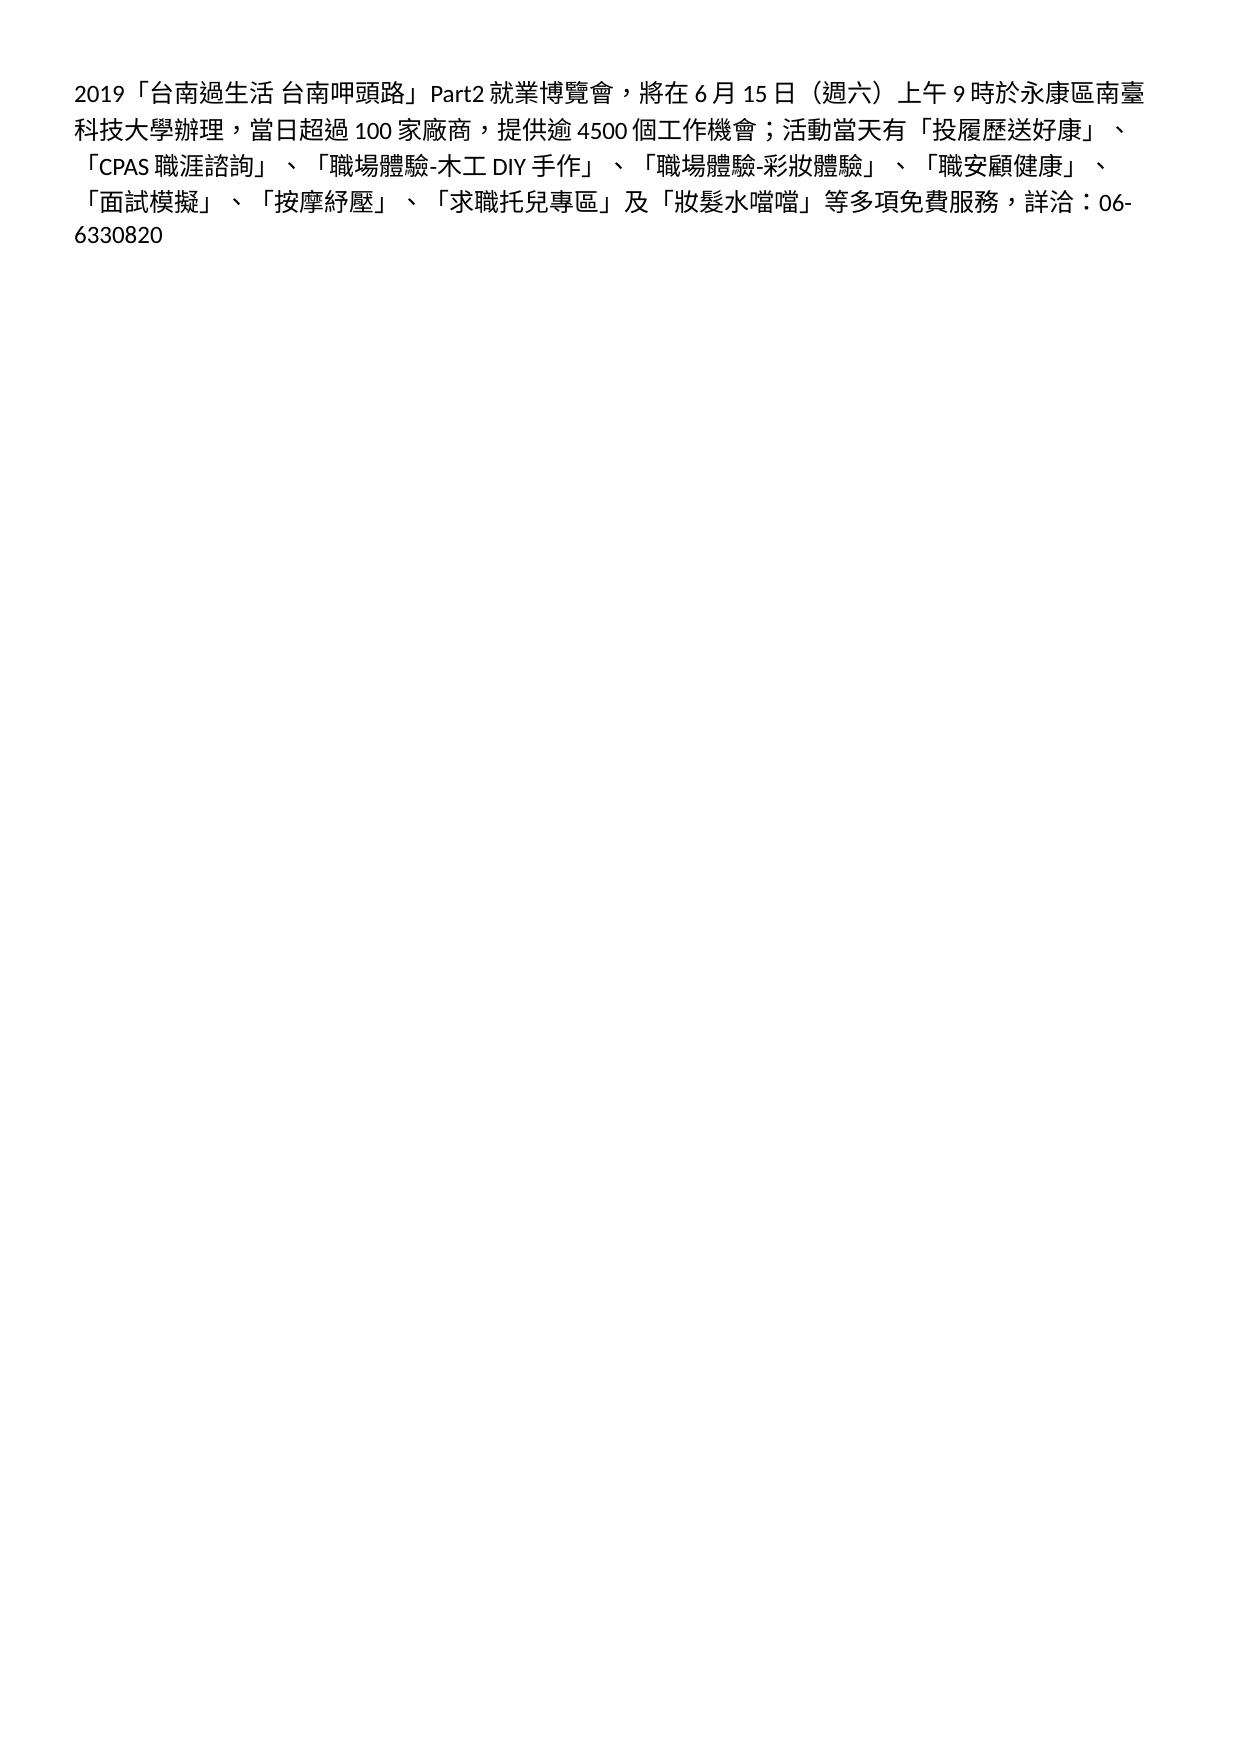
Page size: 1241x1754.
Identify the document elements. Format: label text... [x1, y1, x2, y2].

text 2019「台南過生活 台南呷頭路」Part2就業博覽會，將在6月15日（週六）上午9時於永康區南臺科技大學辦理，當日超過100家廠商，提供逾4500個工作機會；活動當天有「投履歷送好康」、「CPAS職涯諮詢」、「職場體驗-木工DIY手作」、「職場體驗-彩妝體驗」、「職安顧健康」、「面試模擬」、「按摩紓壓」、「求職托兒專區」及「妝髮水噹噹」等多項免費服務，詳洽：06-6330820 [74, 74, 1152, 249]
